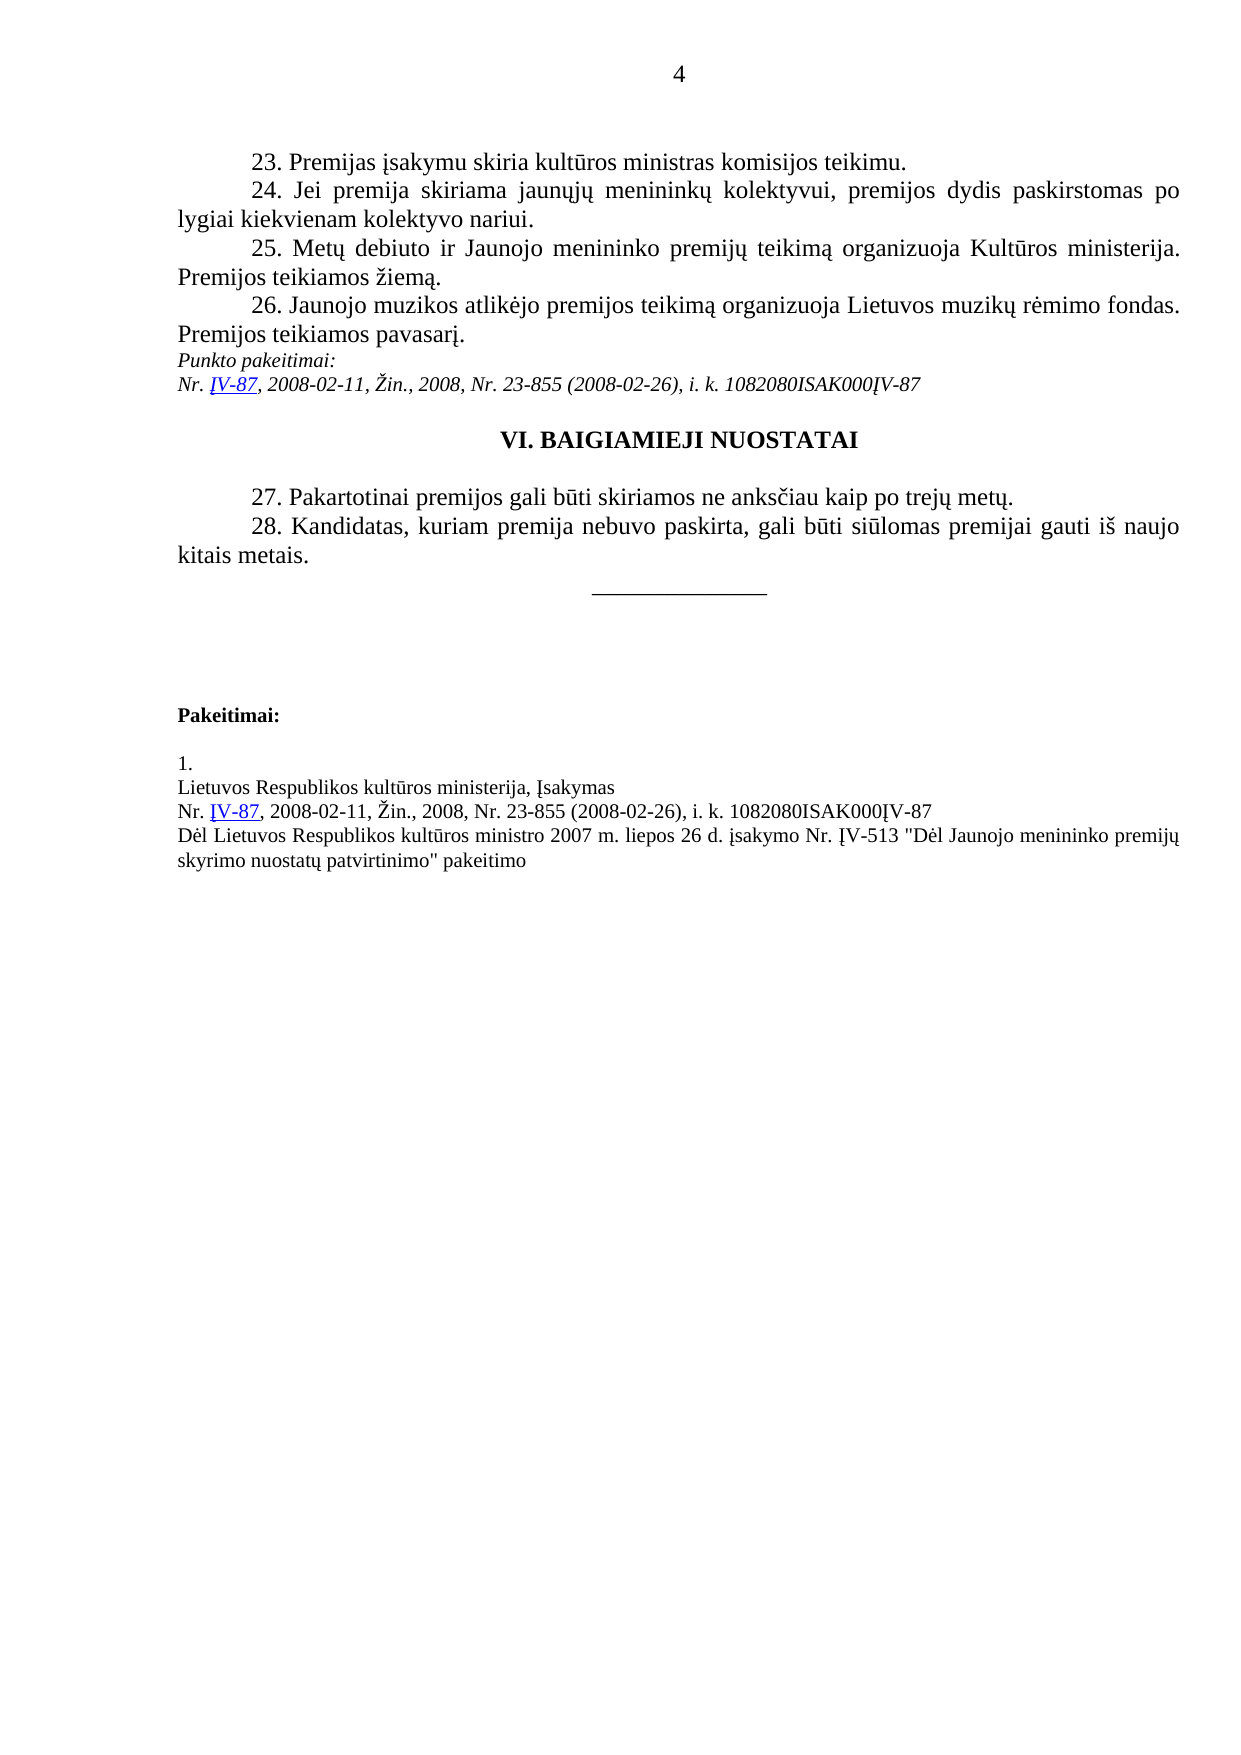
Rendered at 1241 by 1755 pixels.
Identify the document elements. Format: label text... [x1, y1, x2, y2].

text ______________ [177, 569, 1181, 597]
text 24. Jei premija skiriama jaunųjų menininkų kolektyvui, premijos dydis paskirstomas po lygiai kiekvienam kolektyvo nariui. [177, 176, 1181, 233]
text 26. Jaunojo muzikos atlikėjo premijos teikimą organizuoja Lietuvos muzikų rėmimo fondas. Premijos teikiamos pavasarį. [177, 291, 1181, 348]
text Lietuvos Respublikos kultūros ministerija, Įsakymas [177, 775, 1181, 799]
text 25. Metų debiuto ir Jaunojo menininko premijų teikimą organizuoja Kultūros ministerija. Premijos teikiamos žiemą. [177, 233, 1181, 291]
text 28. Kandidatas, kuriam premija nebuvo paskirta, gali būti siūlomas premijai gauti iš naujo kitais metais. [177, 511, 1181, 569]
text Dėl Lietuvos Respublikos kultūros ministro 2007 m. liepos 26 d. įsakymo Nr. ĮV-513 "Dėl Jaunojo menininko premijų skyrimo nuostatų patvirtinimo" pakeitimo [177, 823, 1181, 872]
text Nr. ĮV-87, 2008-02-11, Žin., 2008, Nr. 23-855 (2008-02-26), i. k. 1082080ISAK000ĮV-87 [177, 372, 1181, 396]
text VI. BAIGIAMIEJI NUOSTATAI [177, 425, 1181, 454]
text 27. Pakartotinai premijos gali būti skiriamos ne anksčiau kaip po trejų metų. [177, 482, 1181, 511]
text 1. [177, 751, 1181, 775]
text Nr. ĮV-87, 2008-02-11, Žin., 2008, Nr. 23-855 (2008-02-26), i. k. 1082080ISAK000ĮV-87 [177, 799, 1181, 823]
text Pakeitimai: [177, 703, 1181, 727]
text Punkto pakeitimai: [177, 348, 1181, 372]
text 23. Premijas įsakymu skiria kultūros ministras komisijos teikimu. [177, 147, 1181, 176]
